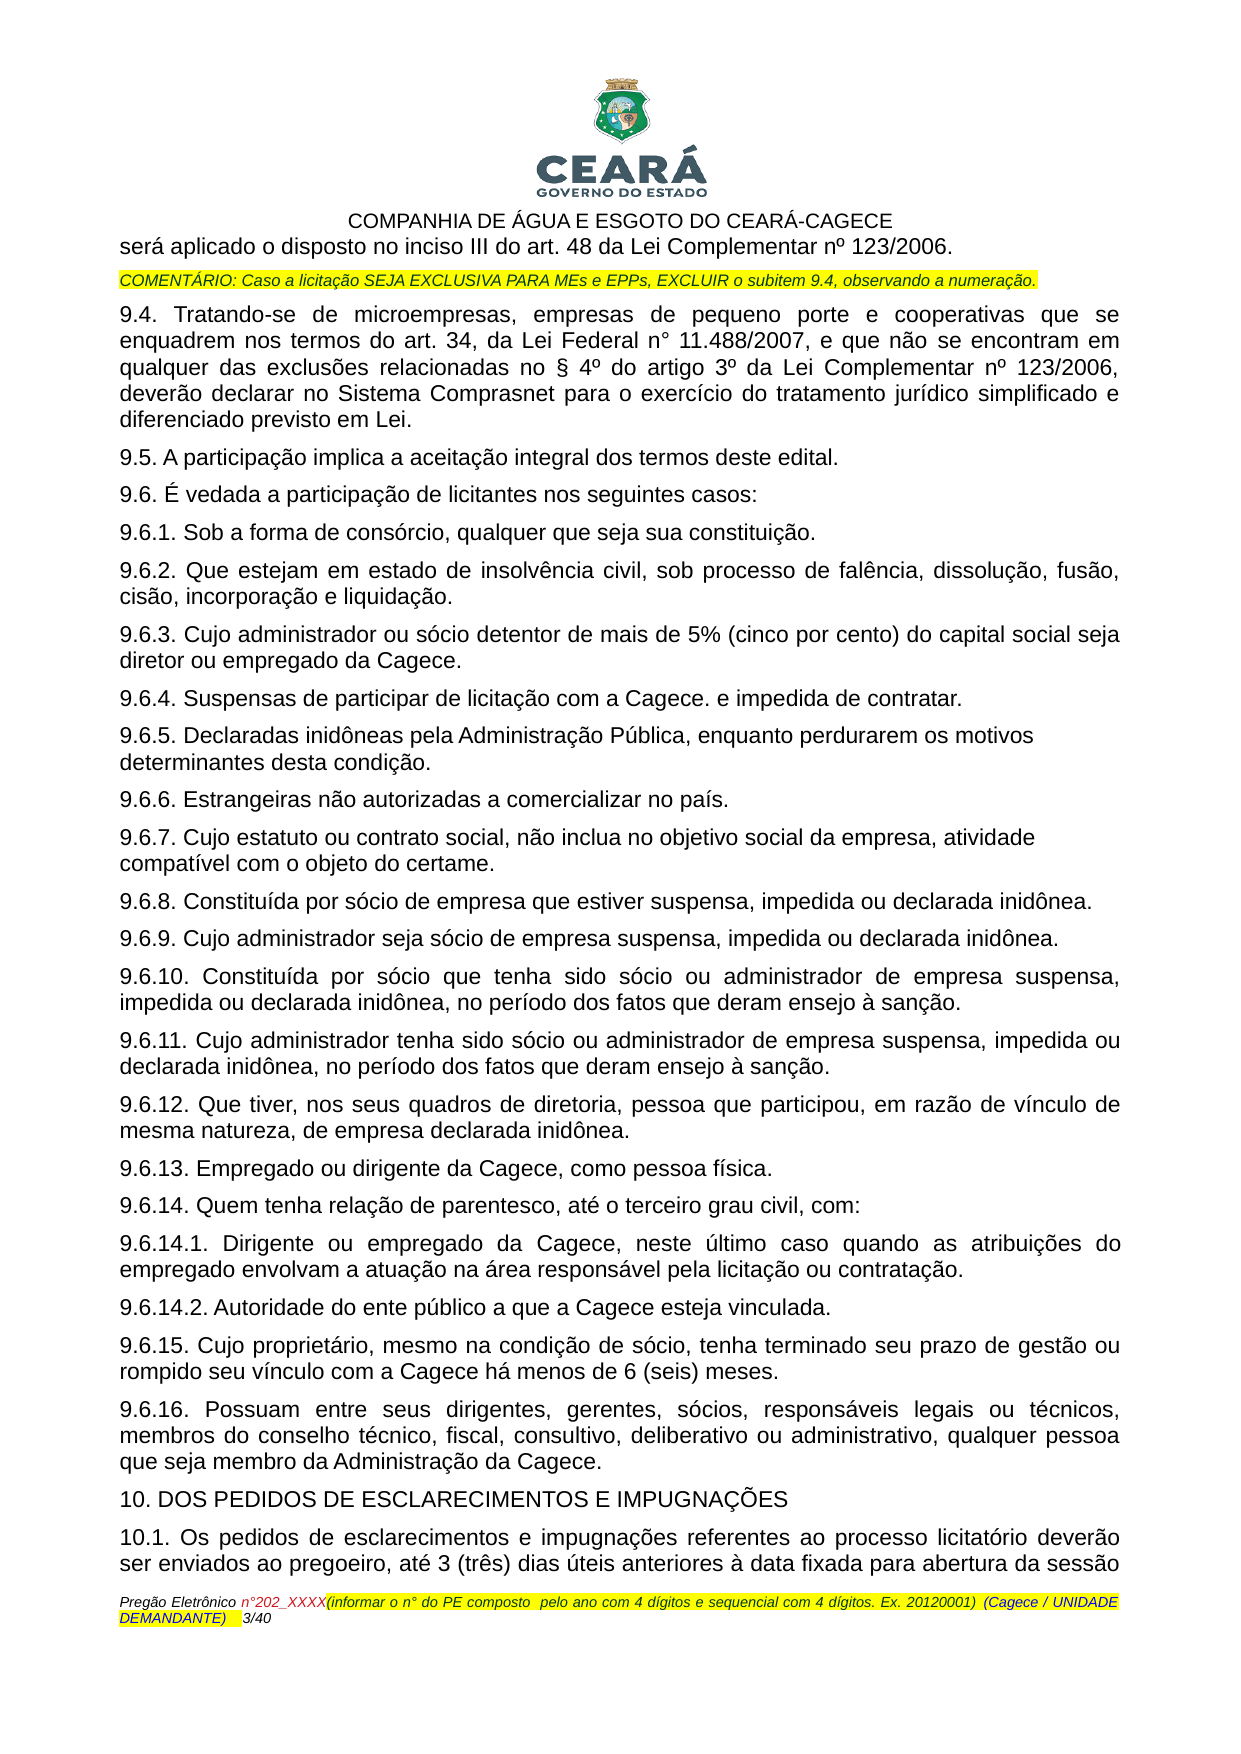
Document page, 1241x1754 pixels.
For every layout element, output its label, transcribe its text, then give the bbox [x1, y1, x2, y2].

text 9.4. Tratando-se de microempresas, empresas de pequeno porte e cooperativas que se enquadrem nos termos do art. 34, da Lei Federal n° 11.488/2007, e que não se encontram em qualquer das exclusões relacionadas no § 4º do artigo 3º da Lei Complementar nº 123/2006, deverão declarar no Sistema Comprasnet para o exercício do tratamento jurídico simplificado e diferenciado previsto em Lei. [119, 301, 1120, 433]
text 9.6.3. Cujo administrador ou sócio detentor de mais de 5% (cinco por cento) do capital social seja diretor ou empregado da Cagece. [119, 621, 1121, 673]
text 9.6. É vedada a participação de licitantes nos seguintes casos: [119, 481, 1121, 508]
text 9.6.2. Que estejam em estado de insolvência civil, sob processo de falência, dissolução, fusão, cisão, incorporação e liquidação. [119, 557, 1120, 609]
text 9.6.4. Suspensas de participar de licitação com a Cagece. e impedida de contratar. [119, 684, 1121, 711]
text 10. DOS PEDIDOS DE ESCLARECIMENTOS E IMPUGNAÇÕES [119, 1486, 1121, 1512]
text 9.6.6. Estrangeiras não autorizadas a comercializar no país. [119, 786, 1121, 812]
text 9.6.14.2. Autoridade do ente público a que a Cagece esteja vinculada. [119, 1294, 1121, 1320]
text 9.6.12. Que tiver, nos seus quadros de diretoria, pessoa que participou, em razão de vínculo de mesma natureza, de empresa declarada inidônea. [119, 1091, 1121, 1143]
text 9.6.5. Declaradas inidôneas pela Administração Pública, enquanto perdurarem os motivos determinantes desta condição. [119, 722, 1121, 775]
text 9.6.7. Cujo estatuto ou contrato social, não inclua no objetivo social da empresa, atividade compatível com o objeto do certame. [119, 824, 1120, 876]
text 9.6.13. Empregado ou dirigente da Cagece, como pessoa física. [119, 1155, 1121, 1181]
text COMENTÁRIO: Caso a licitação SEJA EXCLUSIVA PARA MEs e EPPs, EXCLUIR o subitem 9.4, observando a numeração. [119, 270, 1121, 289]
text 9.5. A participação implica a aceitação integral dos termos deste edital. [119, 444, 1120, 470]
picture [520, 75, 723, 201]
text 9.6.9. Cujo administrador seja sócio de empresa suspensa, impedida ou declarada inidônea. [119, 925, 1121, 952]
text 9.6.16. Possuam entre seus dirigentes, gerentes, sócios, responsáveis legais ou técnicos, membros do conselho técnico, fiscal, consultivo, deliberativo ou administrativo, qualquer pessoa que seja membro da Administração da Cagece. [119, 1396, 1120, 1474]
text 9.6.14. Quem tenha relação de parentesco, até o terceiro grau civil, com: [119, 1192, 1121, 1219]
text 9.6.1. Sob a forma de consórcio, qualquer que seja sua constituição. [119, 519, 1121, 545]
text 9.6.14.1. Dirigente ou empregado da Cagece, neste último caso quando as atribuições do empregado envolvam a atuação na área responsável pela licitação ou contratação. [119, 1230, 1121, 1283]
text 9.6.10. Constituída por sócio que tenha sido sócio ou administrador de empresa suspensa, impedida ou declarada inidônea, no período dos fatos que deram ensejo à sanção. [119, 963, 1121, 1016]
text 9.6.11. Cujo administrador tenha sido sócio ou administrador de empresa suspensa, impedida ou declarada inidônea, no período dos fatos que deram ensejo à sanção. [119, 1027, 1121, 1079]
text será aplicado o disposto no inciso III do art. 48 da Lei Complementar nº 123/2006. [119, 233, 1120, 259]
text 9.6.15. Cujo proprietário, mesmo na condição de sócio, tenha terminado seu prazo de gestão ou rompido seu vínculo com a Cagece há menos de 6 (seis) meses. [119, 1332, 1121, 1384]
text 10.1. Os pedidos de esclarecimentos e impugnações referentes ao processo licitatório deverão ser enviados ao pregoeiro, até 3 (três) dias úteis anteriores à data fixada para abertura da sessão [119, 1523, 1121, 1576]
text 9.6.8. Constituída por sócio de empresa que estiver suspensa, impedida ou declarada inidônea. [119, 888, 1121, 914]
